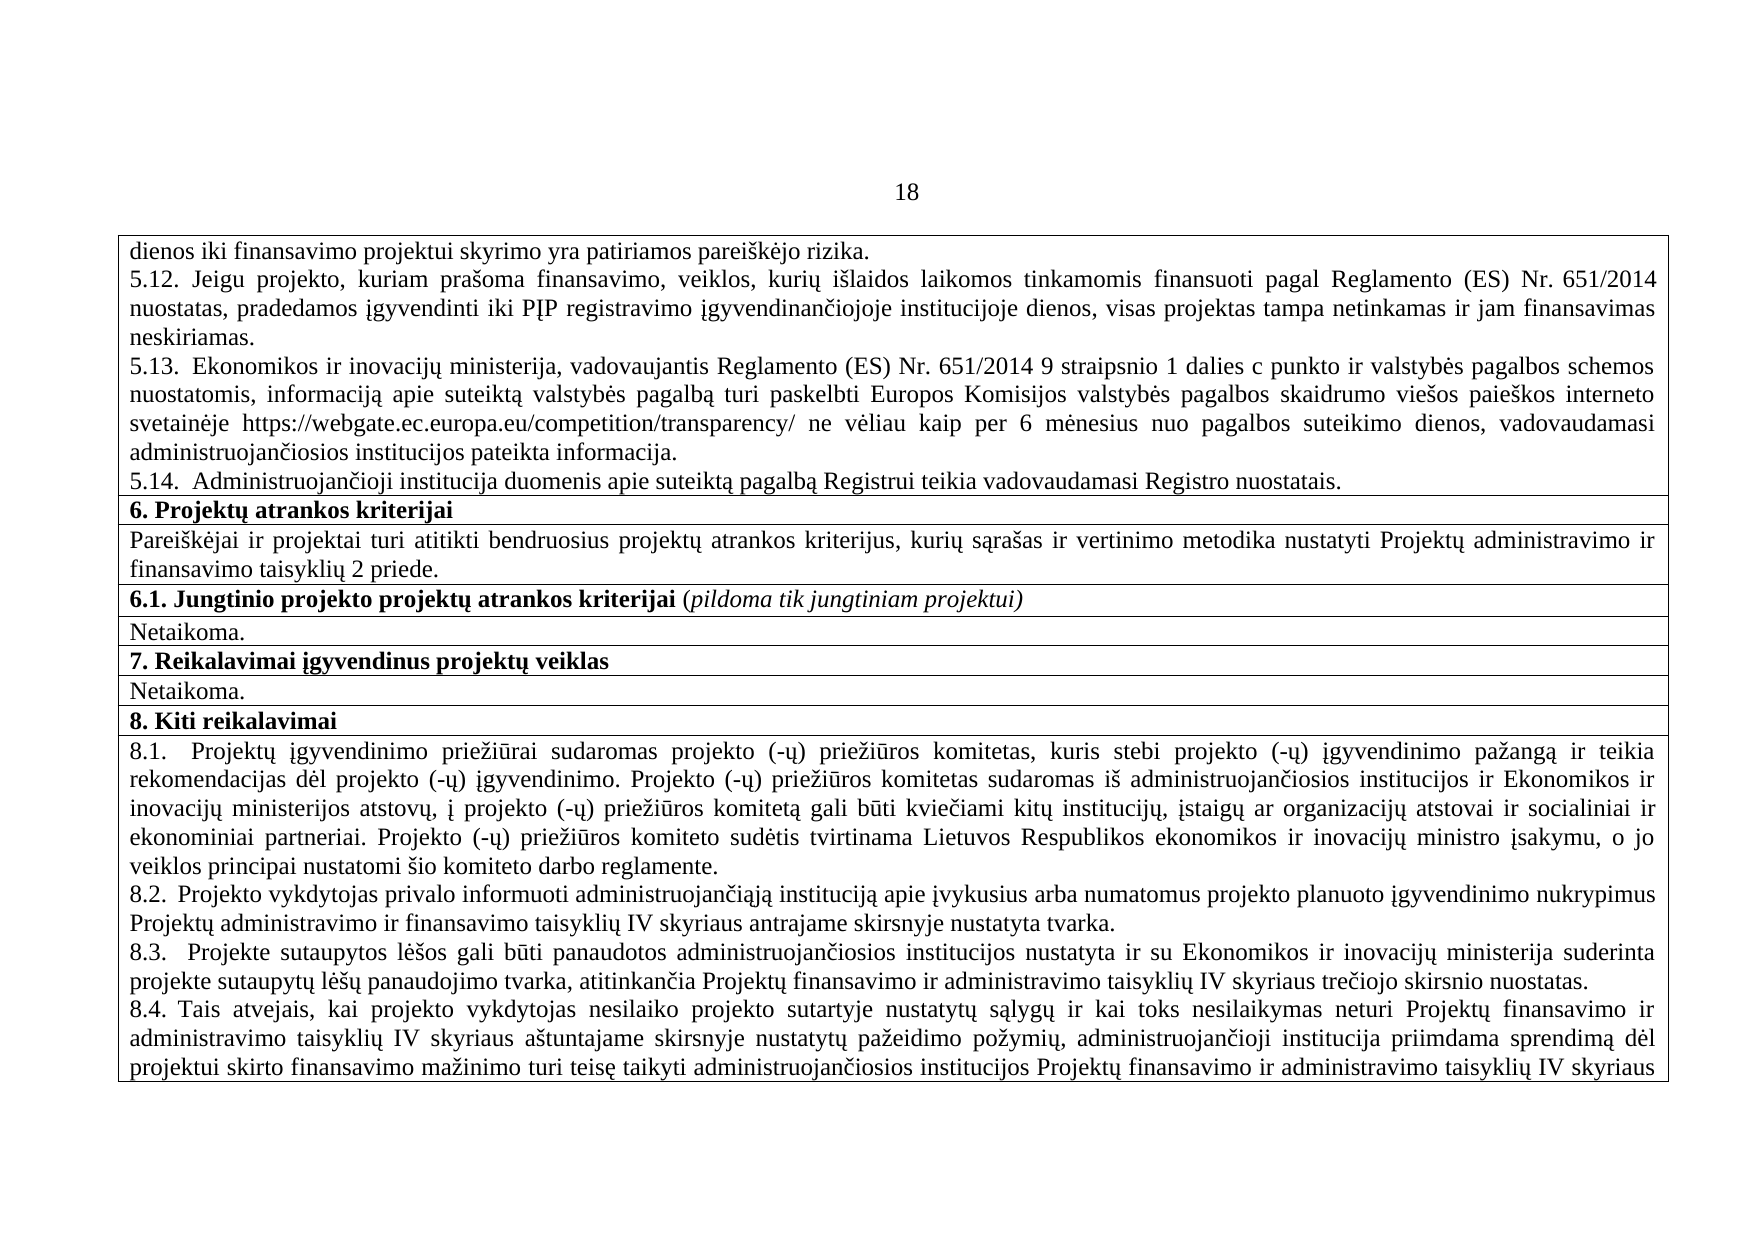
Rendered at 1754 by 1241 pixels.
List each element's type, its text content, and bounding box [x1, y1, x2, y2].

table_cell 6. Projektų atrankos kriterijai [119, 496, 1668, 524]
table_cell 8.1. Projektų įgyvendinimo priežiūrai sudaromas projekto (-ų) priežiūros komitetas, kuris stebi projekto (-ų) įgyvendinimo pažangą ir teikia rekomendacijas dėl projekto (-ų) įgyvendinimo. Projekto (-ų) priežiūros komitetas sudaromas iš administruojančiosios institucijos ir Ekonomikos ir inovacijų ministerijos atstovų, į projekto (-ų) priežiūros komitetą gali būti kviečiami kitų institucijų, įstaigų ar organizacijų atstovai ir socialiniai ir ekonominiai partneriai. Projekto (-ų) priežiūros komiteto sudėtis tvirtinama Lietuvos Respublikos ekonomikos ir inovacijų ministro įsakymu, o jo veiklos principai nustatomi šio komiteto darbo reglamente. 8.2. Projekto vykdytojas privalo informuoti administruojančiąją instituciją apie įvykusius arba numatomus projekto planuoto įgyvendinimo nukrypimus Projektų administravimo ir finansavimo taisyklių IV skyriaus antrajame skirsnyje nustatyta tvarka. 8.3. Projekte sutaupytos lėšos gali būti panaudotos administruojančiosios institucijos nustatyta ir su Ekonomikos ir inovacijų ministerija suderinta projekte sutaupytų lėšų panaudojimo tvarka, atitinkančia Projektų finansavimo ir administravimo taisyklių IV skyriaus trečiojo skirsnio nuostatas. 8.4. Tais atvejais, kai projekto vykdytojas nesilaiko projekto sutartyje nustatytų sąlygų ir kai toks nesilaikymas neturi Projektų finansavimo ir administravimo taisyklių IV skyriaus aštuntajame skirsnyje nustatytų pažeidimo požymių, administruojančioji institucija priimdama sprendimą dėl projektui skirto finansavimo mažinimo turi teisę taikyti administruojančiosios institucijos Projektų finansavimo ir administravimo taisyklių IV skyriaus [119, 736, 1668, 1081]
table_cell 7. Reikalavimai įgyvendinus projektų veiklas [119, 646, 1668, 675]
table_cell dienos iki finansavimo projektui skyrimo yra patiriamos pareiškėjo rizika. 5.12. Jeigu projekto, kuriam prašoma finansavimo, veiklos, kurių išlaidos laikomos tinkamomis finansuoti pagal Reglamento (ES) Nr. 651/2014 nuostatas, pradedamos įgyvendinti iki PĮP registravimo įgyvendinančiojoje institucijoje dienos, visas projektas tampa netinkamas ir jam finansavimas neskiriamas. 5.13. Ekonomikos ir inovacijų ministerija, vadovaujantis Reglamento (ES) Nr. 651/2014 9 straipsnio 1 dalies c punkto ir valstybės pagalbos schemos nuostatomis, informaciją apie suteiktą valstybės pagalbą turi paskelbti Europos Komisijos valstybės pagalbos skaidrumo viešos paieškos interneto svetainėje https://webgate.ec.europa.eu/competition/transparency/ ne vėliau kaip per 6 mėnesius nuo pagalbos suteikimo dienos, vadovaudamasi administruojančiosios institucijos pateikta informacija. 5.14. Administruojančioji institucija duomenis apie suteiktą pagalbą Registrui teikia vadovaudamasi Registro nuostatais. [119, 236, 1668, 494]
table_cell Netaikoma. [119, 676, 1668, 705]
table_cell Pareiškėjai ir projektai turi atitikti bendruosius projektų atrankos kriterijus, kurių sąrašas ir vertinimo metodika nustatyti Projektų administravimo ir finansavimo taisyklių 2 priede. [119, 525, 1668, 583]
table_cell Netaikoma. [119, 617, 1668, 645]
table_cell 6.1. Jungtinio projekto projektų atrankos kriterijai (pildoma tik jungtiniam projektui) [119, 585, 1668, 616]
table_cell 8. Kiti reikalavimai [119, 706, 1668, 735]
